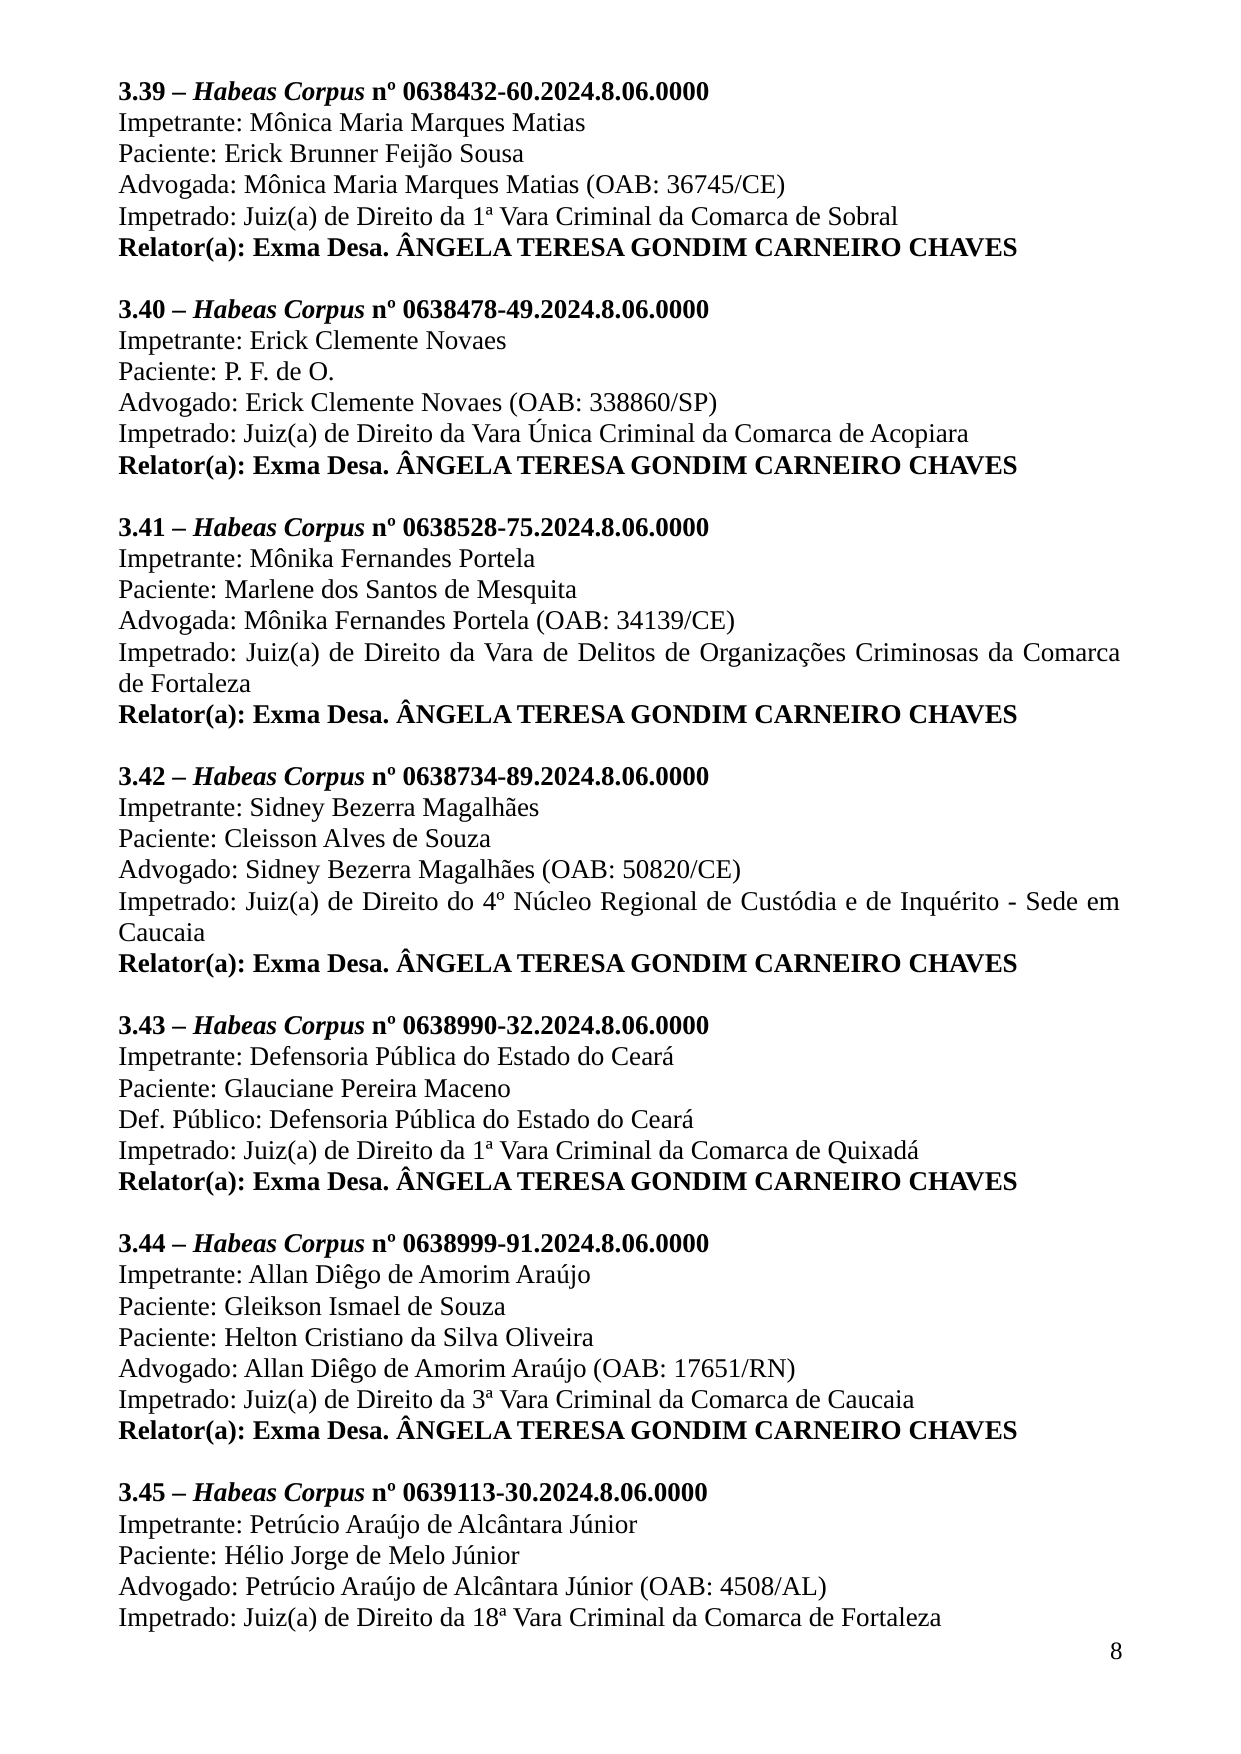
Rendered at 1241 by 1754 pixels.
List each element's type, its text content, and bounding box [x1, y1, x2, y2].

text 3.44 – Habeas Corpus nº 0638999-91.2024.8.06.0000 [118, 1227, 1122, 1258]
text Impetrante: Sidney Bezerra Magalhães [118, 791, 1122, 822]
text Impetrante: Mônika Fernandes Portela [118, 542, 1122, 573]
text 3.43 – Habeas Corpus nº 0638990-32.2024.8.06.0000 [118, 1009, 1122, 1041]
text Paciente: Hélio Jorge de Melo Júnior [118, 1539, 1122, 1570]
text Def. Público: Defensoria Pública do Estado do Ceará [118, 1103, 1122, 1134]
text Paciente: Helton Cristiano da Silva Oliveira [118, 1321, 1122, 1352]
text Impetrante: Defensoria Pública do Estado do Ceará [118, 1041, 1122, 1072]
text Advogado: Petrúcio Araújo de Alcântara Júnior (OAB: 4508/AL) [118, 1570, 1122, 1601]
text Impetrante: Erick Clemente Novaes [118, 324, 1122, 355]
text Advogado: Allan Diêgo de Amorim Araújo (OAB: 17651/RN) [118, 1352, 1122, 1383]
text Impetrado: Juiz(a) de Direito da 3ª Vara Criminal da Comarca de Caucaia [118, 1383, 1122, 1414]
text Impetrante: Allan Diêgo de Amorim Araújo [118, 1258, 1122, 1290]
text Impetrante: Petrúcio Araújo de Alcântara Júnior [118, 1508, 1122, 1539]
text Relator(a): Exma Desa. ÂNGELA TERESA GONDIM CARNEIRO CHAVES [118, 947, 1122, 978]
text 3.40 – Habeas Corpus nº 0638478-49.2024.8.06.0000 [118, 293, 1122, 324]
text Advogada: Mônika Fernandes Portela (OAB: 34139/CE) [118, 604, 1122, 636]
text Advogada: Mônica Maria Marques Matias (OAB: 36745/CE) [118, 168, 1122, 199]
text 3.45 – Habeas Corpus nº 0639113-30.2024.8.06.0000 [118, 1477, 1122, 1508]
text 3.41 – Habeas Corpus nº 0638528-75.2024.8.06.0000 [118, 511, 1122, 542]
text Paciente: Glauciane Pereira Maceno [118, 1072, 1122, 1103]
text Impetrado: Juiz(a) de Direito da Vara de Delitos de Organizações Criminosas da Comarca de Fortaleza [118, 636, 1122, 698]
text Impetrado: Juiz(a) de Direito da 1ª Vara Criminal da Comarca de Quixadá [118, 1134, 1122, 1165]
text Advogado: Erick Clemente Novaes (OAB: 338860/SP) [118, 386, 1122, 418]
text Impetrado: Juiz(a) de Direito da Vara Única Criminal da Comarca de Acopiara [118, 418, 1122, 449]
text 3.39 – Habeas Corpus nº 0638432-60.2024.8.06.0000 [118, 75, 1122, 106]
text Relator(a): Exma Desa. ÂNGELA TERESA GONDIM CARNEIRO CHAVES [118, 698, 1122, 729]
text Paciente: P. F. de O. [118, 355, 1122, 386]
text Paciente: Gleikson Ismael de Souza [118, 1290, 1122, 1321]
text Impetrado: Juiz(a) de Direito do 4º Núcleo Regional de Custódia e de Inquérito - Sede em Caucaia [118, 885, 1122, 947]
text 3.42 – Habeas Corpus nº 0638734-89.2024.8.06.0000 [118, 760, 1122, 791]
text Paciente: Erick Brunner Feijão Sousa [118, 137, 1122, 168]
text Impetrante: Mônica Maria Marques Matias [118, 106, 1122, 137]
text Relator(a): Exma Desa. ÂNGELA TERESA GONDIM CARNEIRO CHAVES [118, 449, 1122, 480]
text Advogado: Sidney Bezerra Magalhães (OAB: 50820/CE) [118, 854, 1122, 885]
text Relator(a): Exma Desa. ÂNGELA TERESA GONDIM CARNEIRO CHAVES [118, 231, 1122, 262]
text Impetrado: Juiz(a) de Direito da 1ª Vara Criminal da Comarca de Sobral [118, 199, 1122, 231]
text Impetrado: Juiz(a) de Direito da 18ª Vara Criminal da Comarca de Fortaleza [118, 1601, 1122, 1632]
text Paciente: Marlene dos Santos de Mesquita [118, 573, 1122, 604]
text Relator(a): Exma Desa. ÂNGELA TERESA GONDIM CARNEIRO CHAVES [118, 1414, 1122, 1445]
text Relator(a): Exma Desa. ÂNGELA TERESA GONDIM CARNEIRO CHAVES [118, 1165, 1122, 1196]
text Paciente: Cleisson Alves de Souza [118, 822, 1122, 854]
